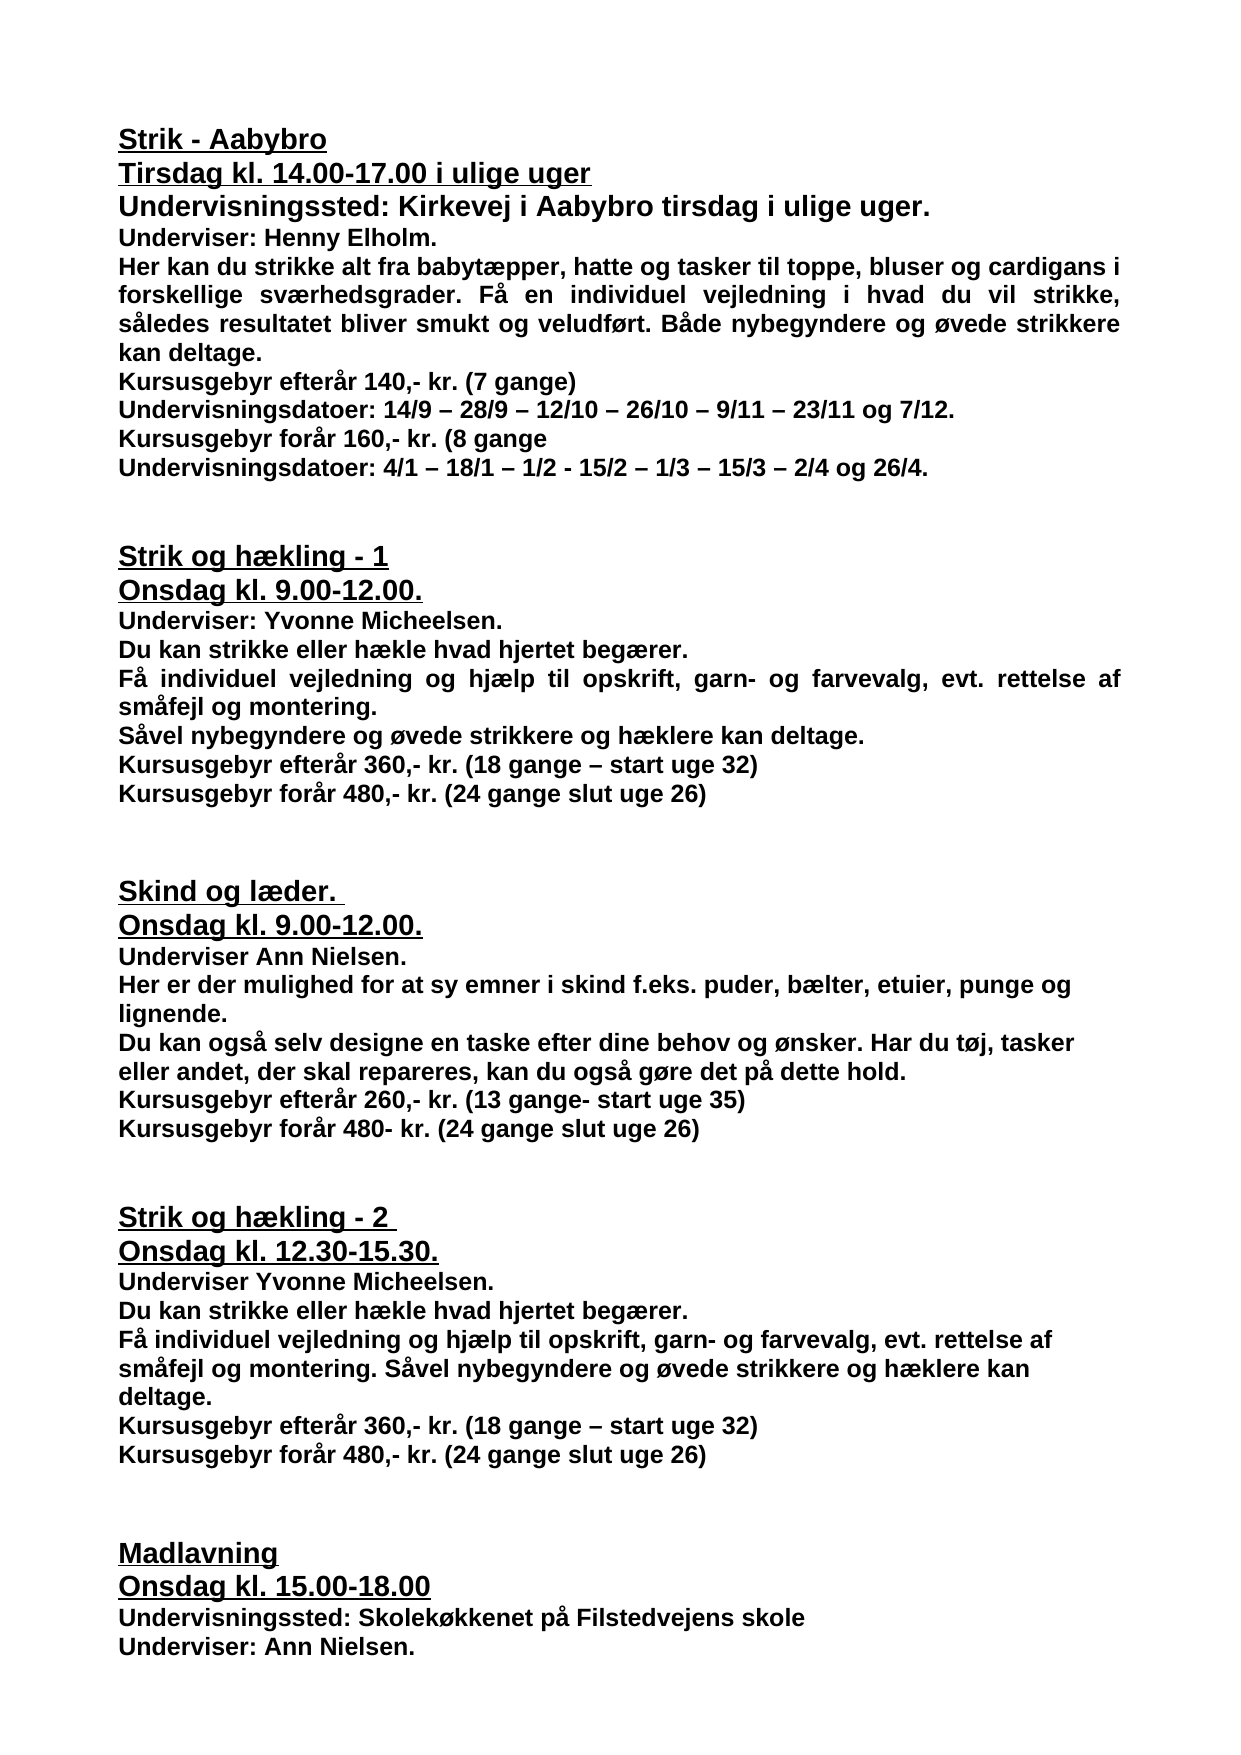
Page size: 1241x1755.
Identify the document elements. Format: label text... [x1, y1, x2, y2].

text Undervisningssted: Kirkevej i Aabybro tirsdag i ulige uger. [118, 189, 1122, 223]
text Onsdag kl. 12.30-15.30. [118, 1234, 1122, 1267]
text Undervisningsdatoer: 14/9 – 28/9 – 12/10 – 26/10 – 9/11 – 23/11 og 7/12. [118, 395, 1122, 424]
subtitle Strik - Aabybro [118, 122, 1122, 156]
text Undervisningssted: Skolekøkkenet på Filstedvejens skole [118, 1603, 1122, 1632]
subtitle Skind og læder. [118, 874, 1122, 908]
text Onsdag kl. 9.00-12.00. [118, 908, 1122, 942]
text Få individuel vejledning og hjælp til opskrift, garn- og farvevalg, evt. rettelse af småfejl og montering. Såvel nybegyndere og øvede strikkere og hæklere kan deltage. [118, 1325, 1122, 1411]
subtitle Strik og hækling - 1 [118, 539, 1122, 573]
subtitle Strik og hækling - 2 [118, 1200, 1122, 1234]
text Såvel nybegyndere og øvede strikkere og hæklere kan deltage. [118, 721, 1122, 750]
subtitle Madlavning [118, 1536, 1122, 1569]
text Kursusgebyr efterår 260,- kr. (13 gange- start uge 35) [118, 1085, 1122, 1114]
text Underviser: Yvonne Micheelsen. [118, 606, 1122, 635]
text Her kan du strikke alt fra babytæpper, hatte og tasker til toppe, bluser og cardigans i forskellige sværhedsgrader. Få en individuel vejledning i hvad du vil strikke, således resultatet bliver smukt og veludført. Både nybegyndere og øvede strikkere kan deltage. [118, 252, 1122, 367]
text Underviser Ann Nielsen. [118, 942, 1122, 970]
text Kursusgebyr forår 480- kr. (24 gange slut uge 26) [118, 1114, 1122, 1143]
text Tirsdag kl. 14.00-17.00 i ulige uger [118, 156, 1122, 189]
text Kursusgebyr efterår 140,- kr. (7 gange) [118, 367, 1122, 395]
text Kursusgebyr efterår 360,- kr. (18 gange – start uge 32) [118, 750, 1122, 779]
text Kursusgebyr forår 480,- kr. (24 gange slut uge 26) [118, 1440, 1122, 1469]
text Onsdag kl. 9.00-12.00. [118, 573, 1122, 606]
text Kursusgebyr forår 480,- kr. (24 gange slut uge 26) [118, 779, 1122, 807]
text Undervisningsdatoer: 4/1 – 18/1 – 1/2 - 15/2 – 1/3 – 15/3 – 2/4 og 26/4. [118, 453, 1122, 482]
text Underviser Yvonne Micheelsen. [118, 1267, 1122, 1296]
text Onsdag kl. 15.00-18.00 [118, 1569, 1122, 1603]
text Få individuel vejledning og hjælp til opskrift, garn- og farvevalg, evt. rettelse af småfejl og montering. [118, 664, 1122, 721]
text Her er der mulighed for at sy emner i skind f.eks. puder, bælter, etuier, punge og lignende. [118, 970, 1122, 1028]
text Underviser: Ann Nielsen. [118, 1632, 1122, 1660]
text Underviser: Henny Elholm. [118, 223, 1122, 252]
text Du kan også selv designe en taske efter dine behov og ønsker. Har du tøj, tasker eller andet, der skal repareres, kan du også gøre det på dette hold. [118, 1028, 1122, 1085]
text Du kan strikke eller hækle hvad hjertet begærer. [118, 635, 1122, 664]
text Kursusgebyr efterår 360,- kr. (18 gange – start uge 32) [118, 1411, 1122, 1440]
text Kursusgebyr forår 160,- kr. (8 gange [118, 424, 1122, 453]
text Du kan strikke eller hækle hvad hjertet begærer. [118, 1296, 1122, 1325]
